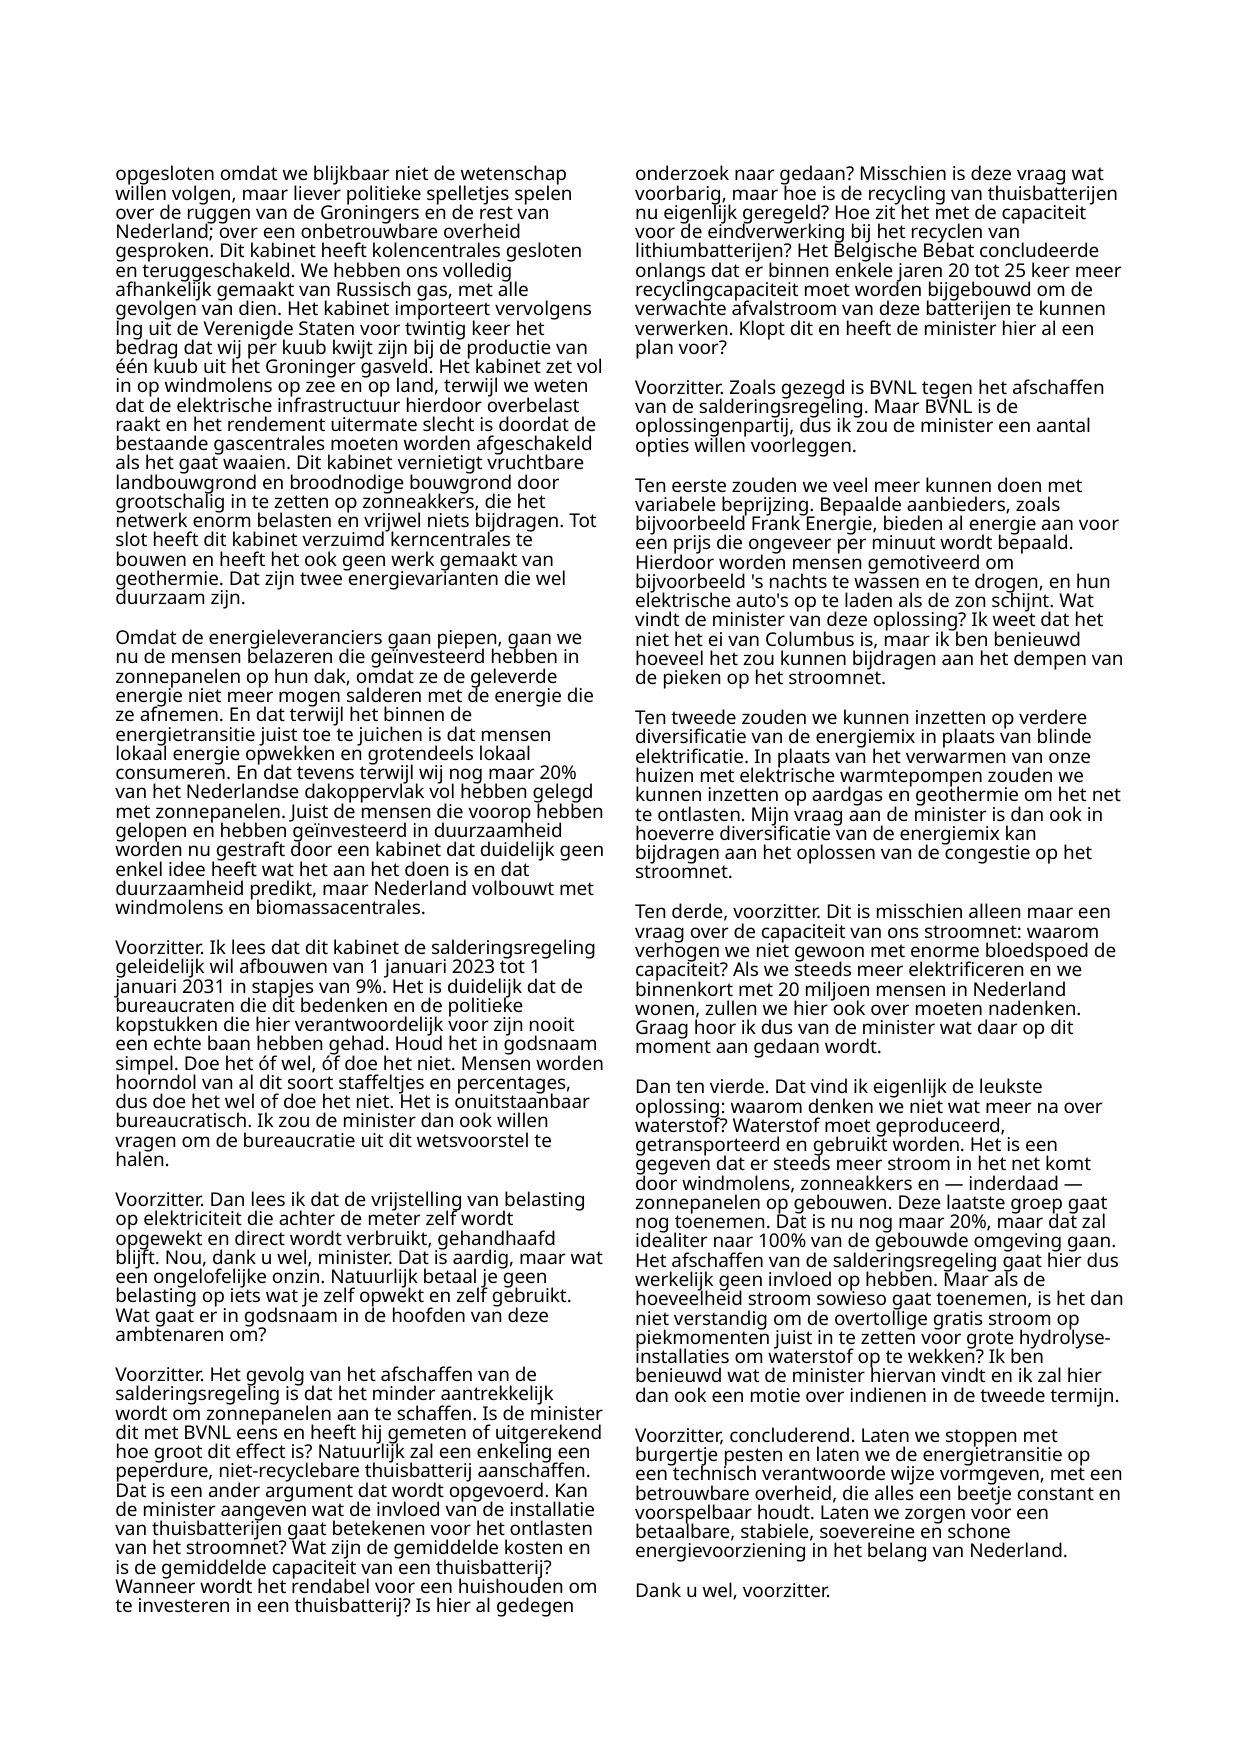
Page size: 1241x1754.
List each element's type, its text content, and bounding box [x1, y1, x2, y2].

text Ten tweede zouden we kunnen inzetten op verdere diversificatie van de energiemix in plaats van blinde elektrificatie. In plaats van het verwarmen van onze huizen met elektrische warmtepompen zouden we kunnen inzetten op aardgas en geothermie om het net te ontlasten. Mijn vraag aan de minister is dan ook in hoeverre diversificatie van de energiemix kan bijdragen aan het oplossen van de congestie op het stroomnet. [635, 709, 1125, 883]
text Dank u wel, voorzitter. [635, 1582, 1125, 1602]
text Omdat de energieleveranciers gaan piepen, gaan we nu de mensen belazeren die geïnvesteerd hebben in zonnepanelen op hun dak, omdat ze de geleverde energie niet meer mogen salderen met de energie die ze afnemen. En dat terwijl het binnen de energietransitie juist toe te juichen is dat mensen lokaal energie opwekken en grotendeels lokaal consumeren. En dat tevens terwijl wij nog maar 20% van het Nederlandse dakoppervlak vol hebben gelegd met zonnepanelen. Juist de mensen die voorop hebben gelopen en hebben geïnvesteerd in duurzaamheid worden nu gestraft door een kabinet dat duidelijk geen enkel idee heeft wat het aan het doen is en dat duurzaamheid predikt, maar Nederland volbouwt met windmolens en biomassacentrales. [115, 629, 605, 918]
text Voorzitter. Ik lees dat dit kabinet de salderingsregeling geleidelijk wil afbouwen van 1 januari 2023 tot 1 januari 2031 in stapjes van 9%. Het is duidelijk dat de bureaucraten die dit bedenken en de politieke kopstukken die hier verantwoordelijk voor zijn nooit een echte baan hebben gehad. Houd het in godsnaam simpel. Doe het óf wel, óf doe het niet. Mensen worden hoorndol van al dit soort staffeltjes en percentages, dus doe het wel of doe het niet. Het is onuitstaanbaar bureaucratisch. Ik zou de minister dan ook willen vragen om de bureaucratie uit dit wetsvoorstel te halen. [115, 939, 605, 1170]
text Dan ten vierde. Dat vind ik eigenlijk de leukste oplossing: waarom denken we niet wat meer na over waterstof? Waterstof moet geproduceerd, getransporteerd en gebruikt worden. Het is een gegeven dat er steeds meer stroom in het net komt door windmolens, zonneakkers en — inderdaad — zonnepanelen op gebouwen. Deze laatste groep gaat nog toenemen. Dat is nu nog maar 20%, maar dat zal idealiter naar 100% van de gebouwde omgeving gaan. Het afschaffen van de salderingsregeling gaat hier dus werkelijk geen invloed op hebben. Maar als de hoeveelheid stroom sowieso gaat toenemen, is het dan niet verstandig om de overtollige gratis stroom op piekmomenten juist in te zetten voor grote hydrolyse-installaties om waterstof op te wekken? Ik ben benieuwd wat de minister hiervan vindt en ik zal hier dan ook een motie over indienen in de tweede termijn. [635, 1078, 1125, 1406]
text onderzoek naar gedaan? Misschien is deze vraag wat voorbarig, maar hoe is de recycling van thuisbatterijen nu eigenlijk geregeld? Hoe zit het met de capaciteit voor de eindverwerking bij het recyclen van lithiumbatterijen? Het Belgische Bebat concludeerde onlangs dat er binnen enkele jaren 20 tot 25 keer meer recyclingcapaciteit moet worden bijgebouwd om de verwachte afvalstroom van deze batterijen te kunnen verwerken. Klopt dit en heeft de minister hier al een plan voor? [635, 165, 1125, 358]
text Ten derde, voorzitter. Dit is misschien alleen maar een vraag over de capaciteit van ons stroomnet: waarom verhogen we niet gewoon met enorme bloedspoed de capaciteit? Als we steeds meer elektrificeren en we binnenkort met 20 miljoen mensen in Nederland wonen, zullen we hier ook over moeten nadenken. Graag hoor ik dus van de minister wat daar op dit moment aan gedaan wordt. [635, 903, 1125, 1058]
text Ten eerste zouden we veel meer kunnen doen met variabele beprijzing. Bepaalde aanbieders, zoals bijvoorbeeld Frank Energie, bieden al energie aan voor een prijs die ongeveer per minuut wordt bepaald. Hierdoor worden mensen gemotiveerd om bijvoorbeeld 's nachts te wassen en te drogen, en hun elektrische auto's op te laden als de zon schijnt. Wat vindt de minister van deze oplossing? Ik weet dat het niet het ei van Columbus is, maar ik ben benieuwd hoeveel het zou kunnen bijdragen aan het dempen van de pieken op het stroomnet. [635, 477, 1125, 688]
text Voorzitter, concluderend. Laten we stoppen met burgertje pesten en laten we de energietransitie op een technisch verantwoorde wijze vormgeven, met een betrouwbare overheid, die alles een beetje constant en voorspelbaar houdt. Laten we zorgen voor een betaalbare, stabiele, soevereine en schone energievoorziening in het belang van Nederland. [635, 1427, 1125, 1562]
text Voorzitter. Zoals gezegd is BVNL tegen het afschaffen van de salderingsregeling. Maar BVNL is de oplossingenpartij, dus ik zou de minister een aantal opties willen voorleggen. [635, 379, 1125, 456]
text opgesloten omdat we blijkbaar niet de wetenschap willen volgen, maar liever politieke spelletjes spelen over de ruggen van de Groningers en de rest van Nederland; over een onbetrouwbare overheid gesproken. Dit kabinet heeft kolencentrales gesloten en teruggeschakeld. We hebben ons volledig afhankelijk gemaakt van Russisch gas, met alle gevolgen van dien. Het kabinet importeert vervolgens lng uit de Verenigde Staten voor twintig keer het bedrag dat wij per kuub kwijt zijn bij de productie van één kuub uit het Groninger gasveld. Het kabinet zet vol in op windmolens op zee en op land, terwijl we weten dat de elektrische infrastructuur hierdoor overbelast raakt en het rendement uitermate slecht is doordat de bestaande gascentrales moeten worden afgeschakeld als het gaat waaien. Dit kabinet vernietigt vruchtbare landbouwgrond en broodnodige bouwgrond door grootschalig in te zetten op zonneakkers, die het netwerk enorm belasten en vrijwel niets bijdragen. Tot slot heeft dit kabinet verzuimd kerncentrales te bouwen en heeft het ook geen werk gemaakt van geothermie. Dat zijn twee energievarianten die wel duurzaam zijn. [115, 165, 605, 608]
text Voorzitter. Dan lees ik dat de vrijstelling van belasting op elektriciteit die achter de meter zelf wordt opgewekt en direct wordt verbruikt, gehandhaafd blijft. Nou, dank u wel, minister. Dat is aardig, maar wat een ongelofelijke onzin. Natuurlijk betaal je geen belasting op iets wat je zelf opwekt en zelf gebruikt. Wat gaat er in godsnaam in de hoofden van deze ambtenaren om? [115, 1191, 605, 1345]
text Voorzitter. Het gevolg van het afschaffen van de salderingsregeling is dat het minder aantrekkelijk wordt om zonnepanelen aan te schaffen. Is de minister dit met BVNL eens en heeft hij gemeten of uitgerekend hoe groot dit effect is? Natuurlijk zal een enkeling een peperdure, niet-recyclebare thuisbatterij aanschaffen. Dat is een ander argument dat wordt opgevoerd. Kan de minister aangeven wat de invloed van de installatie van thuisbatterijen gaat betekenen voor het ontlasten van het stroomnet? Wat zijn de gemiddelde kosten en is de gemiddelde capaciteit van een thuisbatterij? Wanneer wordt het rendabel voor een huishouden om te investeren in een thuisbatterij? Is hier al gedegen [115, 1366, 605, 1616]
